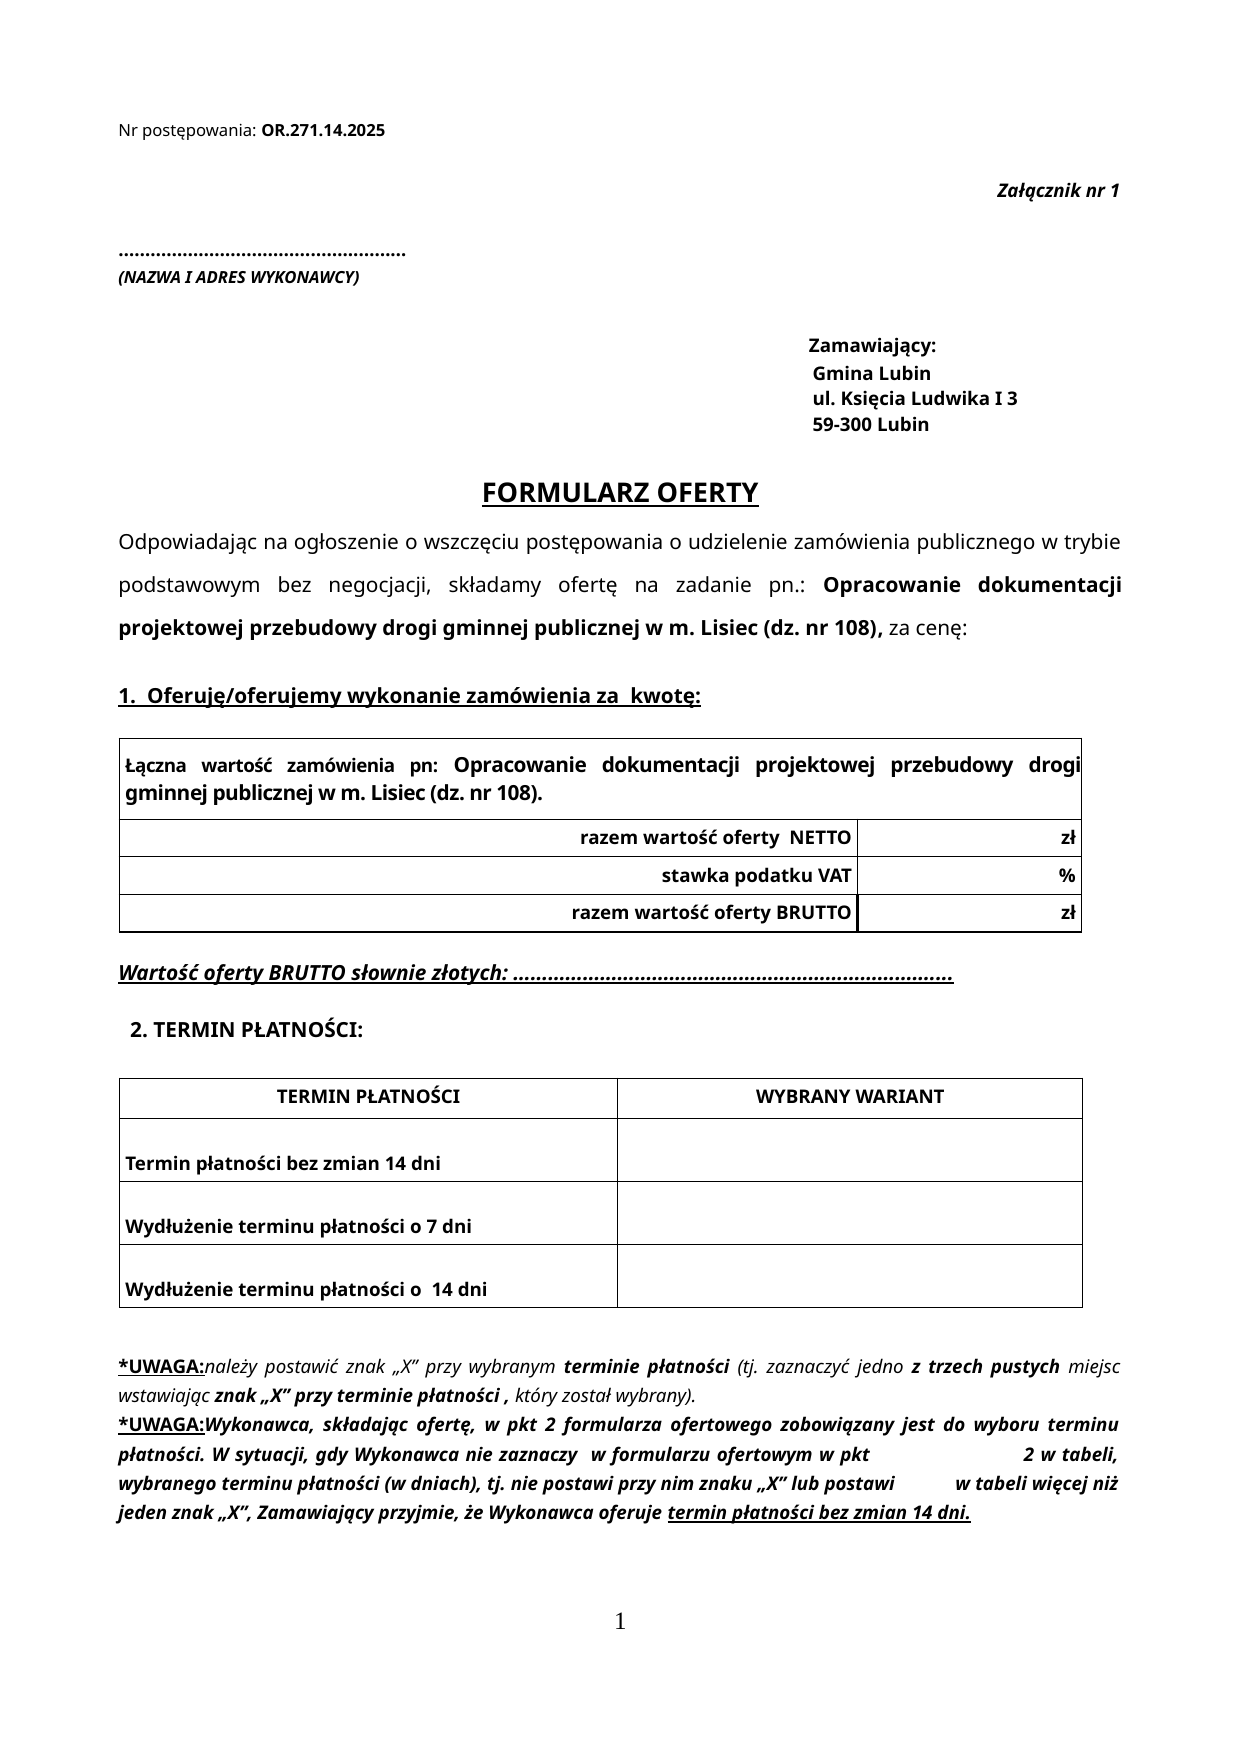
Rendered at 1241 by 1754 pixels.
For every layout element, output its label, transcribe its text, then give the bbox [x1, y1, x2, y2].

table_cell [618, 1245, 1082, 1307]
text *UWAGA:należy postawić znak „X” przy wybranym terminie płatności (tj. zaznaczyć jedno z trzech pustych miejsc wstawiając znak „X” przy terminie płatności , który został wybrany). [118, 1353, 1122, 1408]
table_cell Termin płatności bez zmian 14 dni [120, 1119, 617, 1181]
table_header WYBRANY WARIANT [618, 1079, 1082, 1118]
text Zamawiający: [118, 326, 1122, 360]
table_cell [618, 1182, 1082, 1244]
table_cell % [858, 857, 1081, 893]
text ul. Księcia Ludwika I 3 [738, 386, 1122, 411]
text (NAZWA I ADRES WYKONAWCY) [118, 266, 1116, 289]
text FORMULARZ OFERTY [118, 473, 1122, 510]
table_cell [618, 1119, 1082, 1181]
text ……………………………………...……… [118, 237, 1122, 262]
subtitle Załącznik nr 1 [192, 177, 1122, 203]
table_cell zł [858, 820, 1081, 856]
text *UWAGA:Wykonawca, składając ofertę, w pkt 2 formularza ofertowego zobowiązany jest do wyboru terminu płatności. W sytuacji, gdy Wykonawca nie zaznaczy w formularzu ofertowym w pkt 2 w tabeli, wybranego terminu płatności (w dniach), tj. nie postawi przy nim znaku „X” lub postawi w tabeli więcej niż jeden znak „X”, Zamawiający przyjmie, że Wykonawca oferuje termin płatności bez zmian 14 dni. [81, 1412, 1122, 1525]
table_cell razem wartość oferty NETTO [120, 820, 857, 856]
table_cell Wydłużenie terminu płatności o 7 dni [120, 1182, 617, 1244]
text 59-300 Lubin [738, 411, 1122, 437]
table_header Łączna wartość zamówienia pn: Opracowanie dokumentacji projektowej przebudowy drogi gminnej publicznej w m. Lisiec (dz. nr 108). [120, 739, 1081, 818]
text Gmina Lubin [738, 360, 1122, 386]
text 1. Oferuję/oferujemy wykonanie zamówienia za kwotę: [118, 681, 1122, 709]
table_cell razem wartość oferty BRUTTO [120, 895, 856, 931]
text Odpowiadając na ogłoszenie o wszczęciu postępowania o udzielenie zamówienia publicznego w trybie podstawowym bez negocjacji, składamy ofertę na zadanie pn.: Opracowanie dokumentacji projektowej przebudowy drogi gminnej publicznej w m. Lisiec (dz. nr 108), za cenę: [118, 527, 1122, 641]
table_cell zł [859, 895, 1081, 931]
text 2. TERMIN PŁATNOŚCI: [130, 1015, 1122, 1043]
text Wartość oferty BRUTTO słownie złotych: ……………………………………………………………….... [118, 958, 1122, 987]
table_cell Wydłużenie terminu płatności o 14 dni [120, 1245, 617, 1307]
table_cell stawka podatku VAT [120, 857, 857, 893]
table_header TERMIN PŁATNOŚCI [120, 1079, 617, 1118]
